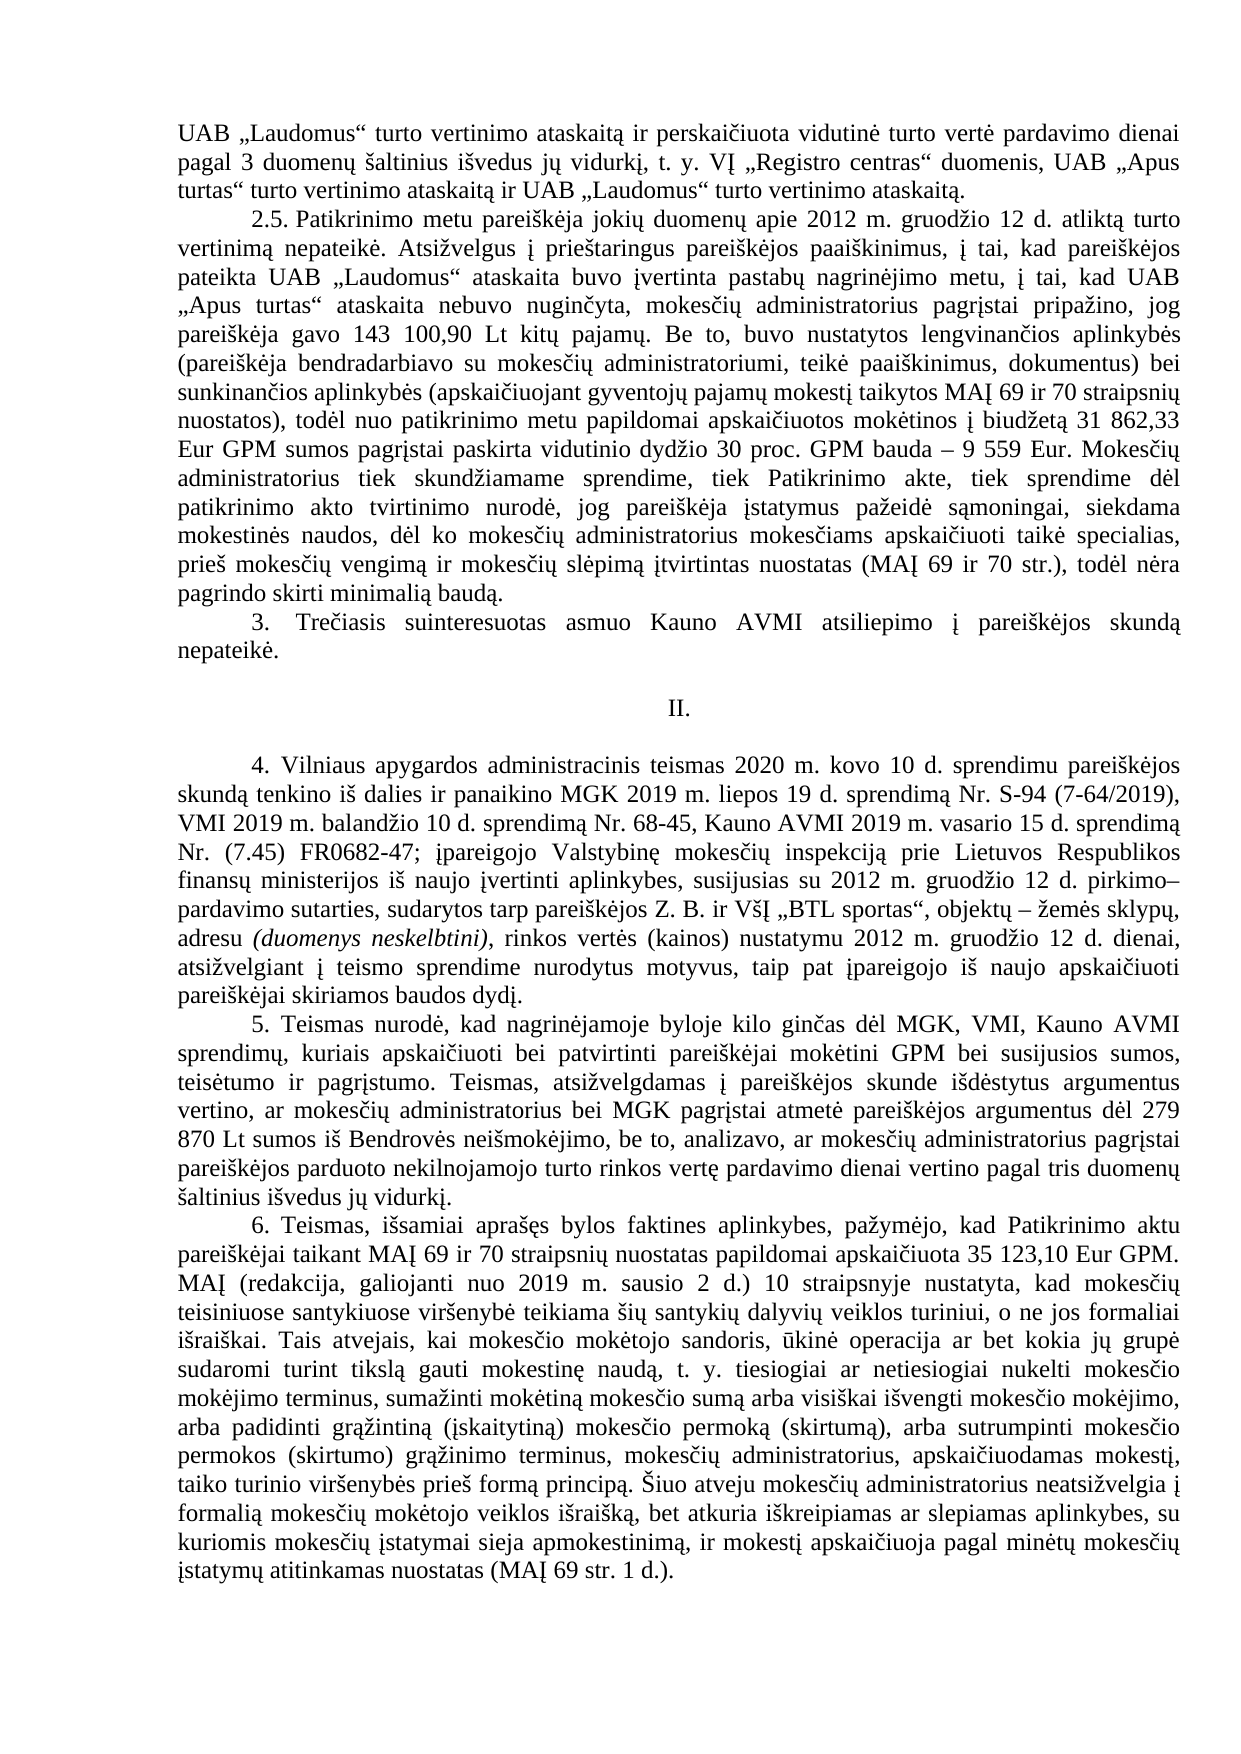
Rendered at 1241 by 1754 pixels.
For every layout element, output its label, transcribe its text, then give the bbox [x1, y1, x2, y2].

text 6. Teismas, išsamiai aprašęs bylos faktines aplinkybes, pažymėjo, kad Patikrinimo aktu pareiškėjai taikant MAĮ 69 ir 70 straipsnių nuostatas papildomai apskaičiuota 35 123,10 Eur GPM. MAĮ (redakcija, galiojanti nuo 2019 m. sausio 2 d.) 10 straipsnyje nustatyta, kad mokesčių teisiniuose santykiuose viršenybė teikiama šių santykių dalyvių veiklos turiniui, o ne jos formaliai išraiškai. Tais atvejais, kai mokesčio mokėtojo sandoris, ūkinė operacija ar bet kokia jų grupė sudaromi turint tikslą gauti mokestinę naudą, t. y. tiesiogiai ar netiesiogiai nukelti mokesčio mokėjimo terminus, sumažinti mokėtiną mokesčio sumą arba visiškai išvengti mokesčio mokėjimo, arba padidinti grąžintiną (įskaitytiną) mokesčio permoką (skirtumą), arba sutrumpinti mokesčio permokos (skirtumo) grąžinimo terminus, mokesčių administratorius, apskaičiuodamas mokestį, taiko turinio viršenybės prieš formą principą. Šiuo atveju mokesčių administratorius neatsižvelgia į formalią mokesčių mokėtojo veiklos išraišką, bet atkuria iškreipiamas ar slepiamas aplinkybes, su kuriomis mokesčių įstatymai sieja apmokestinimą, ir mokestį apskaičiuoja pagal minėtų mokesčių įstatymų atitinkamas nuostatas (MAĮ 69 str. 1 d.). [177, 1211, 1181, 1584]
text 5. Teismas nurodė, kad nagrinėjamoje byloje kilo ginčas dėl MGK, VMI, Kauno AVMI sprendimų, kuriais apskaičiuoti bei patvirtinti pareiškėjai mokėtini GPM bei susijusios sumos, teisėtumo ir pagrįstumo. Teismas, atsižvelgdamas į pareiškėjos skunde išdėstytus argumentus vertino, ar mokesčių administratorius bei MGK pagrįstai atmetė pareiškėjos argumentus dėl 279 870 Lt sumos iš Bendrovės neišmokėjimo, be to, analizavo, ar mokesčių administratorius pagrįstai pareiškėjos parduoto nekilnojamojo turto rinkos vertę pardavimo dienai vertino pagal tris duomenų šaltinius išvedus jų vidurkį. [177, 1009, 1181, 1211]
text 4. Vilniaus apygardos administracinis teismas 2020 m. kovo 10 d. sprendimu pareiškėjos skundą tenkino iš dalies ir panaikino MGK 2019 m. liepos 19 d. sprendimą Nr. S-94 (7-64/2019), VMI 2019 m. balandžio 10 d. sprendimą Nr. 68-45, Kauno AVMI 2019 m. vasario 15 d. sprendimą Nr. (7.45) FR0682-47; įpareigojo Valstybinę mokesčių inspekciją prie Lietuvos Respublikos finansų ministerijos iš naujo įvertinti aplinkybes, susijusias su 2012 m. gruodžio 12 d. pirkimo–pardavimo sutarties, sudarytos tarp pareiškėjos Z. B. ir VšĮ „BTL sportas“, objektų – žemės sklypų, adresu (duomenys neskelbtini), rinkos vertės (kainos) nustatymu 2012 m. gruodžio 12 d. dienai, atsižvelgiant į teismo sprendime nurodytus motyvus, taip pat įpareigojo iš naujo apskaičiuoti pareiškėjai skiriamos baudos dydį. [177, 751, 1181, 1009]
text 2.5. Patikrinimo metu pareiškėja jokių duomenų apie 2012 m. gruodžio 12 d. atliktą turto vertinimą nepateikė. Atsižvelgus į prieštaringus pareiškėjos paaiškinimus, į tai, kad pareiškėjos pateikta UAB „Laudomus“ ataskaita buvo įvertinta pastabų nagrinėjimo metu, į tai, kad UAB „Apus turtas“ ataskaita nebuvo nuginčyta, mokesčių administratorius pagrįstai pripažino, jog pareiškėja gavo 143 100,90 Lt kitų pajamų. Be to, buvo nustatytos lengvinančios aplinkybės (pareiškėja bendradarbiavo su mokesčių administratoriumi, teikė paaiškinimus, dokumentus) bei sunkinančios aplinkybės (apskaičiuojant gyventojų pajamų mokestį taikytos MAĮ 69 ir 70 straipsnių nuostatos), todėl nuo patikrinimo metu papildomai apskaičiuotos mokėtinos į biudžetą 31 862,33 Eur GPM sumos pagrįstai paskirta vidutinio dydžio 30 proc. GPM bauda – 9 559 Eur. Mokesčių administratorius tiek skundžiamame sprendime, tiek Patikrinimo akte, tiek sprendime dėl patikrinimo akto tvirtinimo nurodė, jog pareiškėja įstatymus pažeidė sąmoningai, siekdama mokestinės naudos, dėl ko mokesčių administratorius mokesčiams apskaičiuoti taikė specialias, prieš mokesčių vengimą ir mokesčių slėpimą įtvirtintas nuostatas (MAĮ 69 ir 70 str.), todėl nėra pagrindo skirti minimalią baudą. [177, 204, 1181, 607]
text UAB „Laudomus“ turto vertinimo ataskaitą ir perskaičiuota vidutinė turto vertė pardavimo dienai pagal 3 duomenų šaltinius išvedus jų vidurkį, t. y. VĮ „Registro centras“ duomenis, UAB „Apus turtas“ turto vertinimo ataskaitą ir UAB „Laudomus“ turto vertinimo ataskaitą. [177, 118, 1181, 204]
text 3. Trečiasis suinteresuotas asmuo Kauno AVMI atsiliepimo į pareiškėjos skundą nepateikė. [177, 607, 1181, 664]
text II. [177, 693, 1181, 722]
